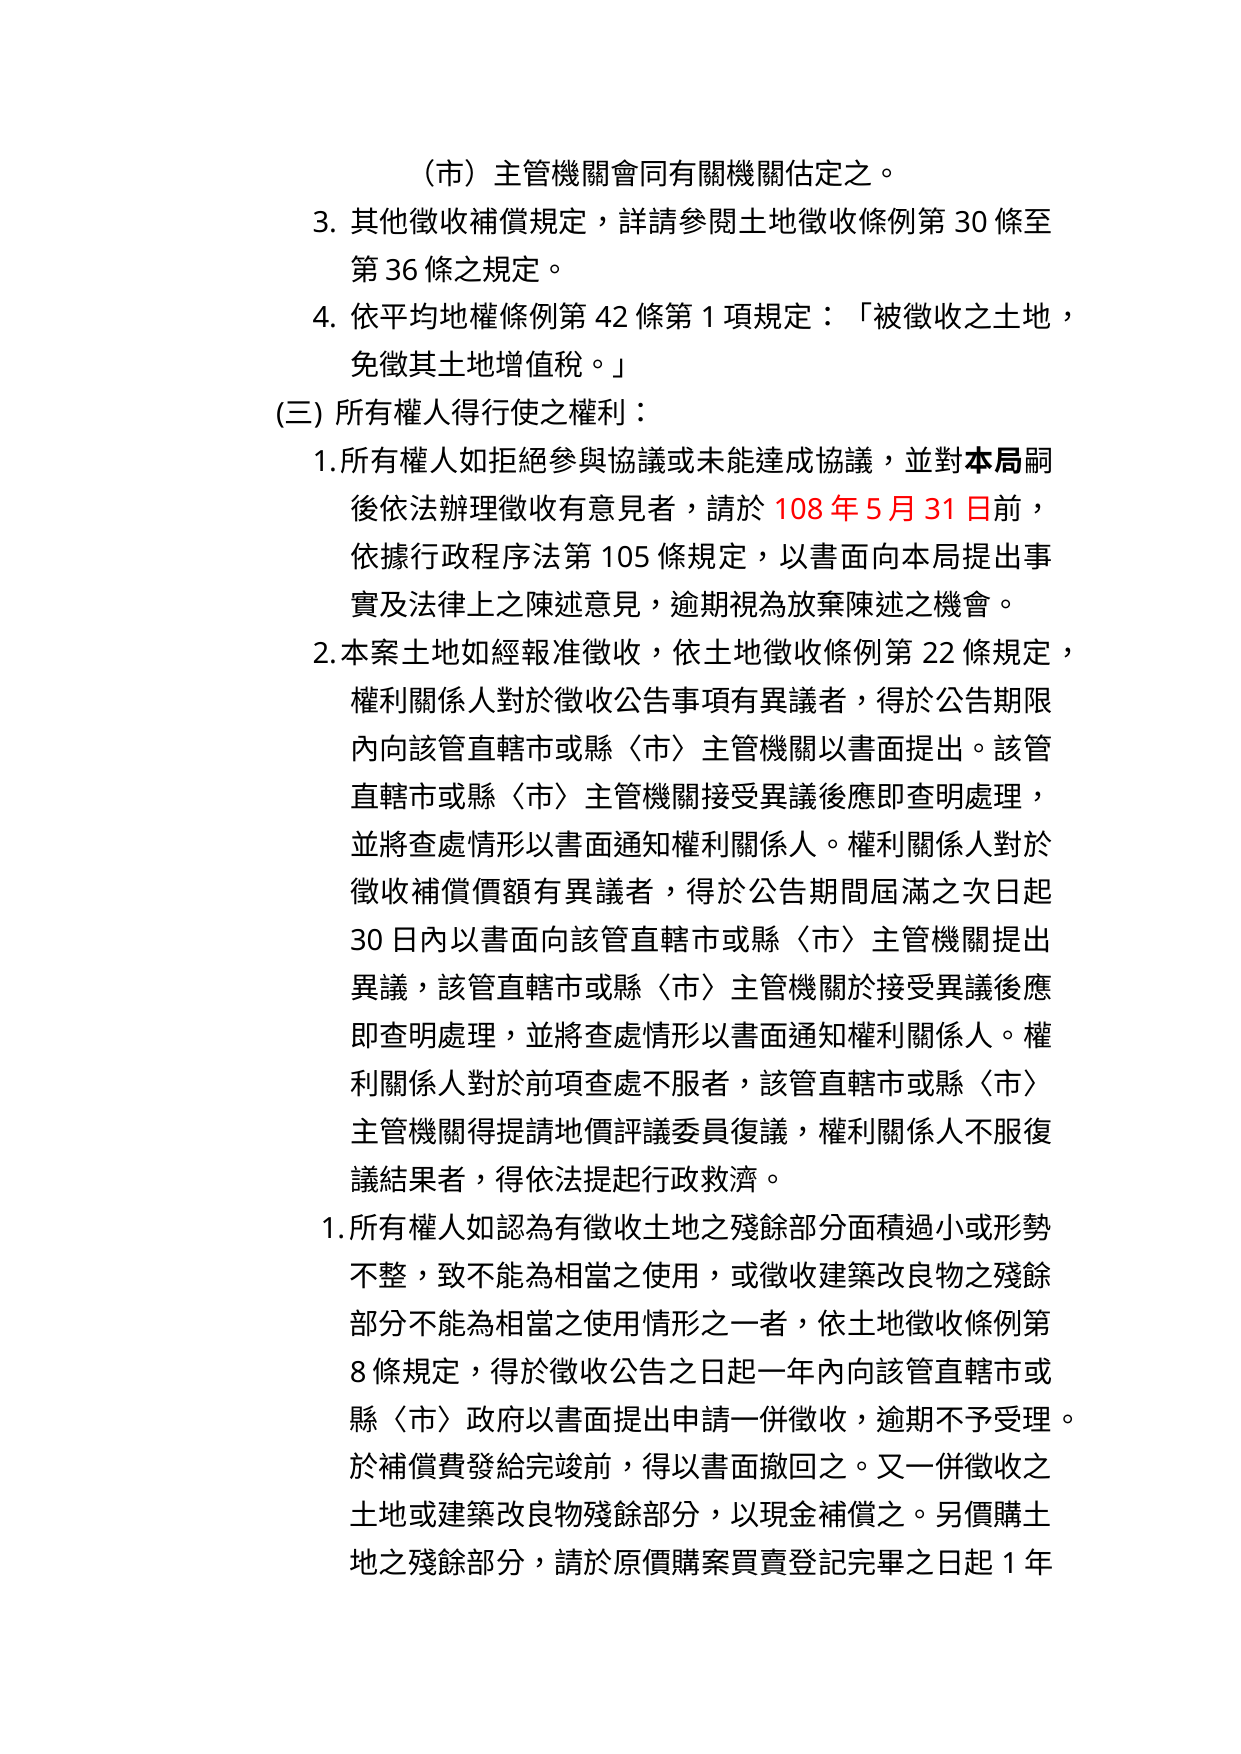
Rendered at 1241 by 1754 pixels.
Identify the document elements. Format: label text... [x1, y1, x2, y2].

list 所有權人如拒絕參與協議或未能達成協議，並對本局嗣後依法辦理徵收有意見者，請於108年5月31日前，依據行政程序法第105條規定，以書面向本局提出事實及法律上之陳述意見，逾期視為放棄陳述之機會。 [312, 433, 1053, 625]
list 所有權人如認為有徵收土地之殘餘部分面積過小或形勢不整，致不能為相當之使用，或徵收建築改良物之殘餘部分不能為相當之使用情形之一者，依土地徵收條例第8條規定，得於徵收公告之日起一年內向該管直轄市或縣〈市〉政府以書面提出申請一併徵收，逾期不予受理。於補償費發給完竣前，得以書面撤回之。又一併徵收之土地或建築改良物殘餘部分，以現金補償之。另價購土地之殘餘部分，請於原價購案買賣登記完畢之日起1年內提出申請，逾期不予受理，如經本局邀集相關單位實地勘查結果審認符合土地徵收條例第8條一併徵收要件規定者，本局將依原協議價購價格標準予以一併價購。 [320, 1200, 1053, 1583]
text （2）農作改良物之補償：依土地徵收條例第31條規定，農作改良物之補償，於農作改良物被徵收時與其孳息成熟時期相距在一年以內者，按成熟時之孳息估定之；其逾一年者，按其種植及培育費用，並參酌現值估定之。農作改良物之補償費，由直轄市或縣（市）主管機關會同有關機關估定之。 [333, 146, 1053, 194]
list 所有權人得行使之權利： [276, 385, 1053, 433]
list 本案土地如經報准徵收，依土地徵收條例第22條規定，權利關係人對於徵收公告事項有異議者，得於公告期限內向該管直轄市或縣〈市〉主管機關以書面提出。該管直轄市或縣〈市〉主管機關接受異議後應即查明處理，並將查處情形以書面通知權利關係人。權利關係人對於徵收補償價額有異議者，得於公告期間屆滿之次日起30日內以書面向該管直轄市或縣〈市〉主管機關提出異議，該管直轄市或縣〈市〉主管機關於接受異議後應即查明處理，並將查處情形以書面通知權利關係人。權利關係人對於前項查處不服者，該管直轄市或縣〈市〉主管機關得提請地價評議委員復議，權利關係人不服復議結果者，得依法提起行政救濟。 [312, 625, 1053, 1200]
list 依平均地權條例第42條第1項規定：「被徵收之土地，免徵其土地增值稅。」 [312, 289, 1053, 385]
list 其他徵收補償規定，詳請參閱土地徵收條例第30條至第36條之規定。 [312, 194, 1053, 289]
